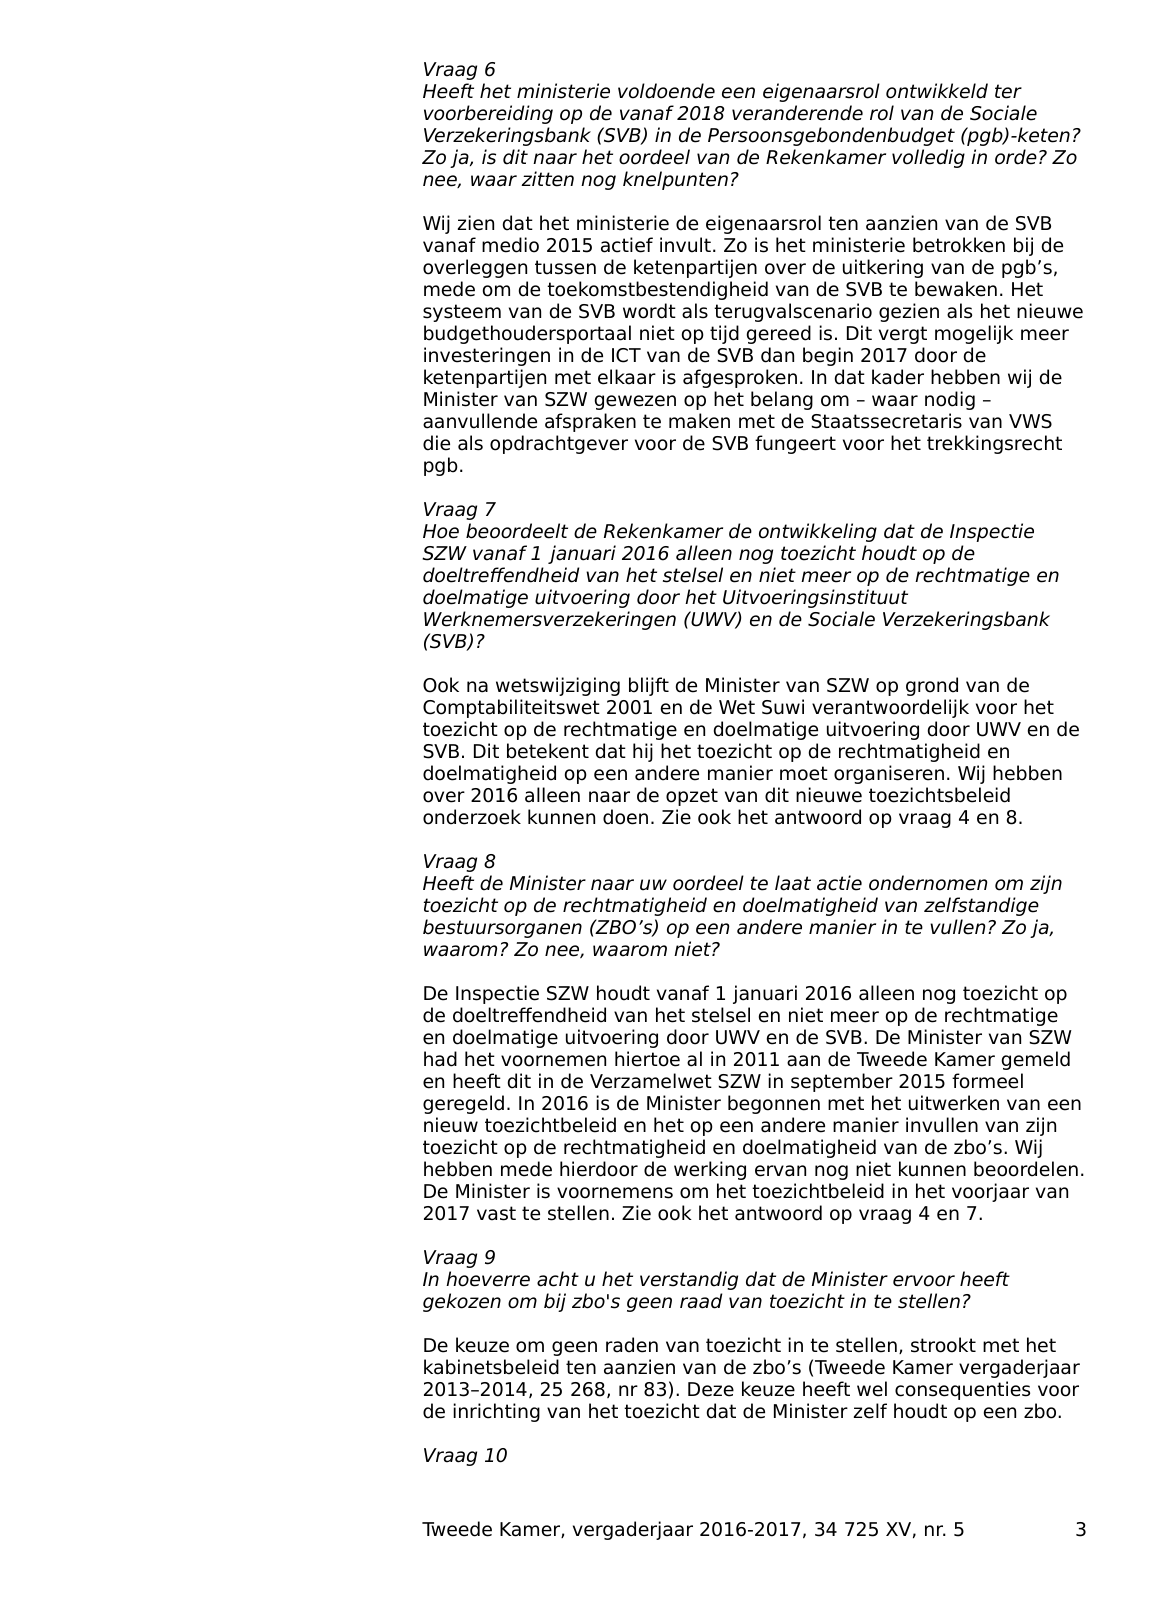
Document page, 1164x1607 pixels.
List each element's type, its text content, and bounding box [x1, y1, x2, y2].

text Vraag 9 [422, 1247, 1087, 1269]
text De keuze om geen raden van toezicht in te stellen, strookt met het kabinetsbeleid ten aanzien van de zbo’s (Tweede Kamer vergaderjaar 2013–2014, 25 268, nr 83). Deze keuze heeft wel consequenties voor de inrichting van het toezicht dat de Minister zelf houdt op een zbo. [422, 1335, 1087, 1423]
text In hoeverre acht u het verstandig dat de Minister ervoor heeft gekozen om bij zbo's geen raad van toezicht in te stellen? [422, 1269, 1087, 1313]
text Heeft de Minister naar uw oordeel te laat actie ondernomen om zijn toezicht op de rechtmatigheid en doelmatigheid van zelfstandige bestuursorganen (ZBO’s) op een andere manier in te vullen? Zo ja, waarom? Zo nee, waarom niet? [422, 873, 1087, 961]
text Wij zien dat het ministerie de eigenaarsrol ten aanzien van de SVB vanaf medio 2015 actief invult. Zo is het ministerie betrokken bij de overleggen tussen de ketenpartijen over de uitkering van de pgb’s, mede om de toekomstbestendigheid van de SVB te bewaken. Het systeem van de SVB wordt als terugvalscenario gezien als het nieuwe budgethoudersportaal niet op tijd gereed is. Dit vergt mogelijk meer investeringen in de ICT van de SVB dan begin 2017 door de ketenpartijen met elkaar is afgesproken. In dat kader hebben wij de Minister van SZW gewezen op het belang om – waar nodig – aanvullende afspraken te maken met de Staatssecretaris van VWS die als opdrachtgever voor de SVB fungeert voor het trekkingsrecht pgb. [422, 213, 1087, 477]
text De Inspectie SZW houdt vanaf 1 januari 2016 alleen nog toezicht op de doeltreffendheid van het stelsel en niet meer op de rechtmatige en doelmatige uitvoering door UWV en de SVB. De Minister van SZW had het voornemen hiertoe al in 2011 aan de Tweede Kamer gemeld en heeft dit in de Verzamelwet SZW in september 2015 formeel geregeld. In 2016 is de Minister begonnen met het uitwerken van een nieuw toezichtbeleid en het op een andere manier invullen van zijn toezicht op de rechtmatigheid en doelmatigheid van de zbo’s. Wij hebben mede hierdoor de werking ervan nog niet kunnen beoordelen. De Minister is voornemens om het toezichtbeleid in het voorjaar van 2017 vast te stellen. Zie ook het antwoord op vraag 4 en 7. [422, 983, 1087, 1225]
text Hoe beoordeelt de Rekenkamer de ontwikkeling dat de Inspectie SZW vanaf 1 januari 2016 alleen nog toezicht houdt op de doeltreffendheid van het stelsel en niet meer op de rechtmatige en doelmatige uitvoering door het Uitvoeringsinstituut Werknemersverzekeringen (UWV) en de Sociale Verzekeringsbank (SVB)? [422, 521, 1087, 653]
text Heeft het ministerie voldoende een eigenaarsrol ontwikkeld ter voorbereiding op de vanaf 2018 veranderende rol van de Sociale Verzekeringsbank (SVB) in de Persoonsgebondenbudget (pgb)-keten? Zo ja, is dit naar het oordeel van de Rekenkamer volledig in orde? Zo nee, waar zitten nog knelpunten? [422, 81, 1087, 191]
text Vraag 7 [422, 499, 1087, 521]
text Vraag 10 [422, 1445, 1087, 1467]
text Vraag 6 [422, 59, 1087, 81]
text Ook na wetswijziging blijft de Minister van SZW op grond van de Comptabiliteitswet 2001 en de Wet Suwi verantwoordelijk voor het toezicht op de rechtmatige en doelmatige uitvoering door UWV en de SVB. Dit betekent dat hij het toezicht op de rechtmatigheid en doelmatigheid op een andere manier moet organiseren. Wij hebben over 2016 alleen naar de opzet van dit nieuwe toezichtsbeleid onderzoek kunnen doen. Zie ook het antwoord op vraag 4 en 8. [422, 675, 1087, 829]
text Vraag 8 [422, 851, 1087, 873]
